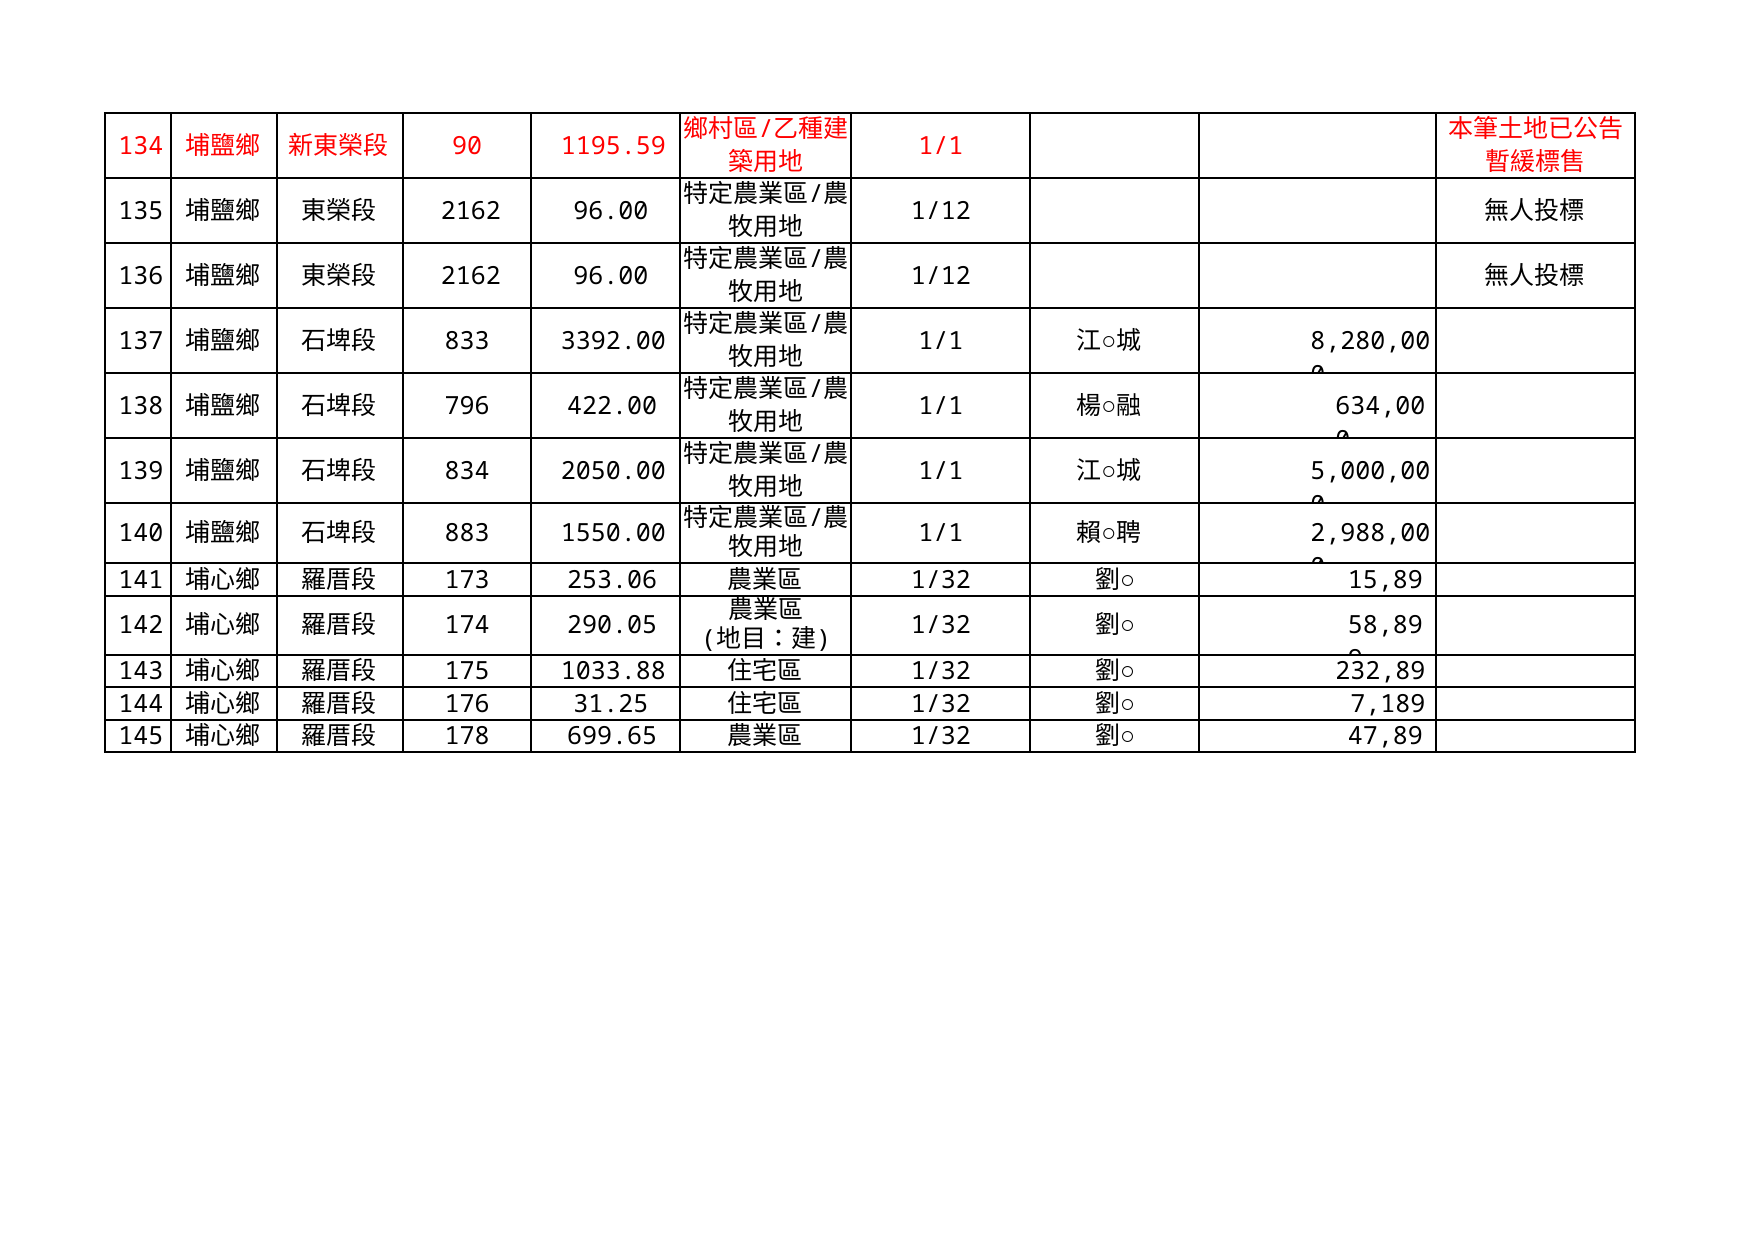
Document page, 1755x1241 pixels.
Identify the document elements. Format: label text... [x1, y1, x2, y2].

table_cell 1/1 [852, 374, 1029, 437]
table_cell 石埤段 [278, 439, 402, 502]
table_cell 1/32 [852, 656, 1029, 686]
table_cell 173 [404, 564, 530, 594]
table_cell 145 [106, 721, 170, 751]
table_cell 422.00 [532, 374, 679, 437]
table_cell 農業區 [681, 564, 850, 594]
table_cell 1550.00 [532, 504, 679, 562]
table_cell [1031, 244, 1198, 307]
table_cell 劉○ [1031, 721, 1198, 751]
table_cell 141 [106, 564, 170, 594]
table_cell 賴○聘 [1031, 504, 1198, 562]
table_cell 特定農業區/農 牧用地 [681, 179, 850, 242]
table_cell 石埤段 [278, 504, 402, 562]
table_cell 1/12 [852, 179, 1029, 242]
table_header 90 [404, 114, 530, 177]
table_header [1200, 114, 1435, 177]
table_cell 176 [404, 688, 530, 718]
table_cell 1/32 [852, 597, 1029, 653]
table_cell 埔鹽鄉 [172, 244, 276, 307]
table_cell 796 [404, 374, 530, 437]
table_cell [1437, 597, 1634, 653]
table_header 1/1 [852, 114, 1029, 177]
table_cell 羅厝段 [278, 656, 402, 686]
table_header 鄉村區/乙種建 築用地 [681, 114, 850, 177]
table_cell 1/12 [852, 244, 1029, 307]
table_cell 羅厝段 [278, 564, 402, 594]
table_cell 1/32 [852, 564, 1029, 594]
table_cell [1437, 564, 1634, 594]
table_cell 2050.00 [532, 439, 679, 502]
table_cell 埔心鄉 [172, 564, 276, 594]
table_cell 埔心鄉 [172, 597, 276, 653]
table_cell 石埤段 [278, 309, 402, 372]
table_cell 劉○ [1031, 656, 1198, 686]
table_cell 144 [106, 688, 170, 718]
table_header 本筆土地已公告 暫緩標售 [1437, 114, 1634, 177]
table_cell 特定農業區/農 牧用地 [681, 374, 850, 437]
table_cell 東榮段 [278, 179, 402, 242]
table_cell 無人投標 [1437, 179, 1634, 242]
table_cell 290.05 [532, 597, 679, 653]
table_cell 埔心鄉 [172, 656, 276, 686]
table_cell 劉○ [1031, 597, 1198, 653]
table_cell 833 [404, 309, 530, 372]
table_cell 1/32 [852, 688, 1029, 718]
table_cell [1031, 179, 1198, 242]
table_cell 埔心鄉 [172, 721, 276, 751]
table_cell 特定農業區/農 牧用地 [681, 439, 850, 502]
table_cell 1033.88 [532, 656, 679, 686]
table_cell [1437, 439, 1634, 502]
table_cell 7,189 [1200, 688, 1435, 718]
table_cell 埔心鄉 [172, 688, 276, 718]
table_cell 埔鹽鄉 [172, 309, 276, 372]
table_cell 8,280,000 [1200, 309, 1435, 372]
table_cell 58,899 [1200, 597, 1435, 653]
table_cell 178 [404, 721, 530, 751]
table_cell 96.00 [532, 244, 679, 307]
table_cell 634,000 [1200, 374, 1435, 437]
table_cell 埔鹽鄉 [172, 179, 276, 242]
table_cell [1437, 721, 1634, 751]
table_cell 96.00 [532, 179, 679, 242]
table_header [1031, 114, 1198, 177]
table_cell 3392.00 [532, 309, 679, 372]
table_cell 135 [106, 179, 170, 242]
table_cell 楊○融 [1031, 374, 1198, 437]
table_cell 136 [106, 244, 170, 307]
table_header 埔鹽鄉 [172, 114, 276, 177]
table_cell 江○城 [1031, 439, 1198, 502]
table_cell 特定農業區/農 牧用地 [681, 504, 850, 562]
table_cell 埔鹽鄉 [172, 439, 276, 502]
table_cell [1437, 374, 1634, 437]
table_header 1195.59 [532, 114, 679, 177]
table_cell 劉○ [1031, 688, 1198, 718]
table_cell 2162 [404, 244, 530, 307]
table_cell 47,899 [1200, 721, 1435, 751]
table_cell 羅厝段 [278, 597, 402, 653]
table_cell 1/1 [852, 439, 1029, 502]
table_cell 2,988,000 [1200, 504, 1435, 562]
table_cell 羅厝段 [278, 688, 402, 718]
table_cell 1/32 [852, 721, 1029, 751]
table_cell 5,000,000 [1200, 439, 1435, 502]
table_cell 253.06 [532, 564, 679, 594]
table_cell [1437, 504, 1634, 562]
table_cell 142 [106, 597, 170, 653]
table_cell 羅厝段 [278, 721, 402, 751]
table_cell 石埤段 [278, 374, 402, 437]
table_cell 住宅區 [681, 688, 850, 718]
table_cell 農業區 (地目：建) [681, 597, 850, 653]
table_cell 住宅區 [681, 656, 850, 686]
table_cell 特定農業區/農 牧用地 [681, 309, 850, 372]
table_cell 232,899 [1200, 656, 1435, 686]
table_cell 劉○ [1031, 564, 1198, 594]
table_cell 2162 [404, 179, 530, 242]
table_cell 143 [106, 656, 170, 686]
table_cell 31.25 [532, 688, 679, 718]
table_cell 1/1 [852, 504, 1029, 562]
table_header 134 [106, 114, 170, 177]
table_cell [1437, 309, 1634, 372]
table_cell 東榮段 [278, 244, 402, 307]
table_cell 1/1 [852, 309, 1029, 372]
table_cell 特定農業區/農 牧用地 [681, 244, 850, 307]
table_cell 834 [404, 439, 530, 502]
table_cell 139 [106, 439, 170, 502]
table_cell [1437, 656, 1634, 686]
table_cell [1200, 179, 1435, 242]
table_cell 175 [404, 656, 530, 686]
table_cell 15,899 [1200, 564, 1435, 594]
table_cell 137 [106, 309, 170, 372]
table_cell 140 [106, 504, 170, 562]
table_cell 883 [404, 504, 530, 562]
table_cell 埔鹽鄉 [172, 504, 276, 562]
table_header 新東榮段 [278, 114, 402, 177]
table_cell 農業區 [681, 721, 850, 751]
table_cell 江○城 [1031, 309, 1198, 372]
table_cell 138 [106, 374, 170, 437]
table_cell [1200, 244, 1435, 307]
table_cell 699.65 [532, 721, 679, 751]
table_cell [1437, 688, 1634, 718]
table_cell 埔鹽鄉 [172, 374, 276, 437]
table_cell 無人投標 [1437, 244, 1634, 307]
table_cell 174 [404, 597, 530, 653]
